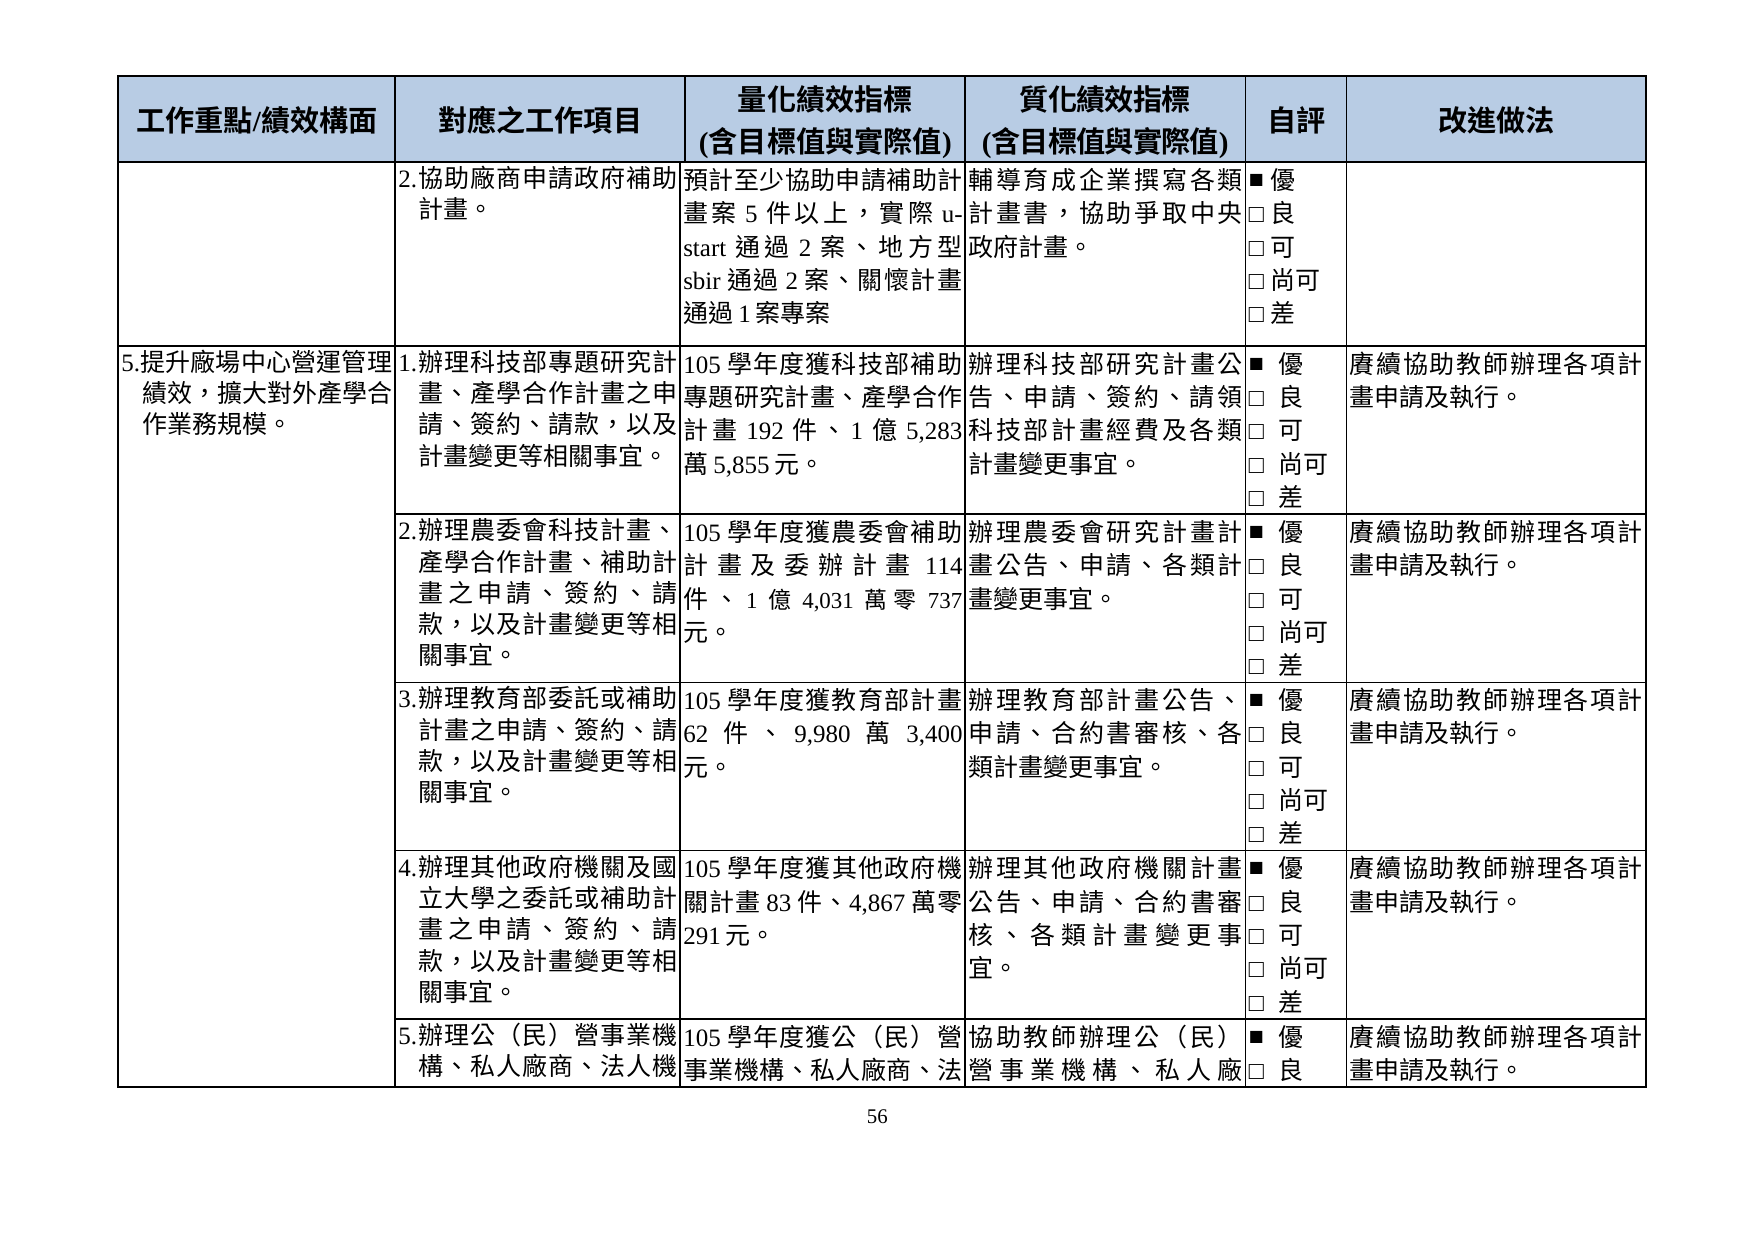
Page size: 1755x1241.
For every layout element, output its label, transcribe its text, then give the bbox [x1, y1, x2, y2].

table_cell ■ 優 □ 良 □ 可 □ 尚可 □ 差 [1246, 163, 1346, 345]
table_cell 5.辦理公（民）營事業機構、私人廠商、法人機 [396, 1020, 679, 1086]
table_header 對應之工作項目 [396, 77, 684, 161]
table_header 改進做法 [1347, 77, 1645, 161]
table_cell 預計至少協助申請補助計畫案5件以上，實際u-start通過2案、地方型sbir通過2案、關懷計畫通過1案專案 [681, 163, 964, 345]
table_cell 辦理科技部研究計畫公告、申請、簽約、請領科技部計畫經費及各類計畫變更事宜。 [966, 347, 1245, 513]
table_cell 105學年度獲其他政府機關計畫83件、4,867萬零291元。 [681, 851, 964, 1018]
table_cell 105學年度獲教育部計畫62件、9,980萬3,400元。 [681, 683, 964, 849]
table_cell [119, 163, 394, 345]
table_cell 105學年度獲農委會補助計畫及委辦計畫114件、1億4,031萬零737元。 [681, 515, 964, 681]
table_header 自評 [1246, 77, 1346, 161]
table_cell 辦理農委會研究計畫計畫公告、申請、各類計畫變更事宜。 [966, 515, 1245, 681]
table_cell 1.辦理科技部專題研究計畫、產學合作計畫之申請、簽約、請款，以及計畫變更等相關事宜。 [396, 347, 679, 513]
table_cell 2.協助廠商申請政府補助計畫。 [396, 163, 679, 345]
table_cell 2.辦理農委會科技計畫、產學合作計畫、補助計畫之申請、簽約、請款，以及計畫變更等相關事宜。 [396, 515, 679, 681]
table_cell ■ 優 □ 良 [1246, 1020, 1346, 1086]
table_cell 105學年度獲公（民）營事業機構、私人廠商、法 [681, 1020, 964, 1086]
table_cell 辦理教育部計畫公告、申請、合約書審核、各類計畫變更事宜。 [966, 683, 1245, 849]
table_cell 輔導育成企業撰寫各類計畫書，協助爭取中央政府計畫。 [966, 163, 1245, 345]
table_cell ■ 優 □ 良 □ 可 □ 尚可 □ 差 [1246, 683, 1346, 849]
table_cell 4.辦理其他政府機關及國立大學之委託或補助計畫之申請、簽約、請款，以及計畫變更等相關事宜。 [396, 851, 679, 1018]
table_header 工作重點/績效構面 [119, 77, 394, 161]
table_header 量化績效指標 (含目標值與實際值) [686, 77, 964, 161]
table_header 質化績效指標 (含目標值與實際值) [966, 77, 1245, 161]
table_cell ■ 優 □ 良 □ 可 □ 尚可 □ 差 [1246, 851, 1346, 1018]
table_cell 賡續協助教師辦理各項計畫申請及執行。 [1347, 683, 1645, 849]
table_cell 賡續協助教師辦理各項計畫申請及執行。 [1347, 851, 1645, 1018]
table_cell ■ 優 □ 良 □ 可 □ 尚可 □ 差 [1246, 515, 1346, 681]
table_cell ■ 優 □ 良 □ 可 □ 尚可 □ 差 [1246, 347, 1346, 513]
table_cell 協助教師辦理公（民）營事業機構、私人廠 [966, 1020, 1245, 1086]
table_cell 賡續協助教師辦理各項計畫申請及執行。 [1347, 1020, 1645, 1086]
table_cell 賡續協助教師辦理各項計畫申請及執行。 [1347, 347, 1645, 513]
table_cell 辦理其他政府機關計畫公告、申請、合約書審核、各類計畫變更事宜。 [966, 851, 1245, 1018]
table_cell 賡續協助教師辦理各項計畫申請及執行。 [1347, 515, 1645, 681]
table_cell 5.提升廠場中心營運管理績效，擴大對外產學合作業務規模。 [119, 347, 394, 1086]
table_cell 105學年度獲科技部補助專題研究計畫、產學合作計畫192件、1億5,283萬5,855元。 [681, 347, 964, 513]
table_cell 3.辦理教育部委託或補助計畫之申請、簽約、請款，以及計畫變更等相關事宜。 [396, 683, 679, 849]
table_cell [1347, 163, 1645, 345]
